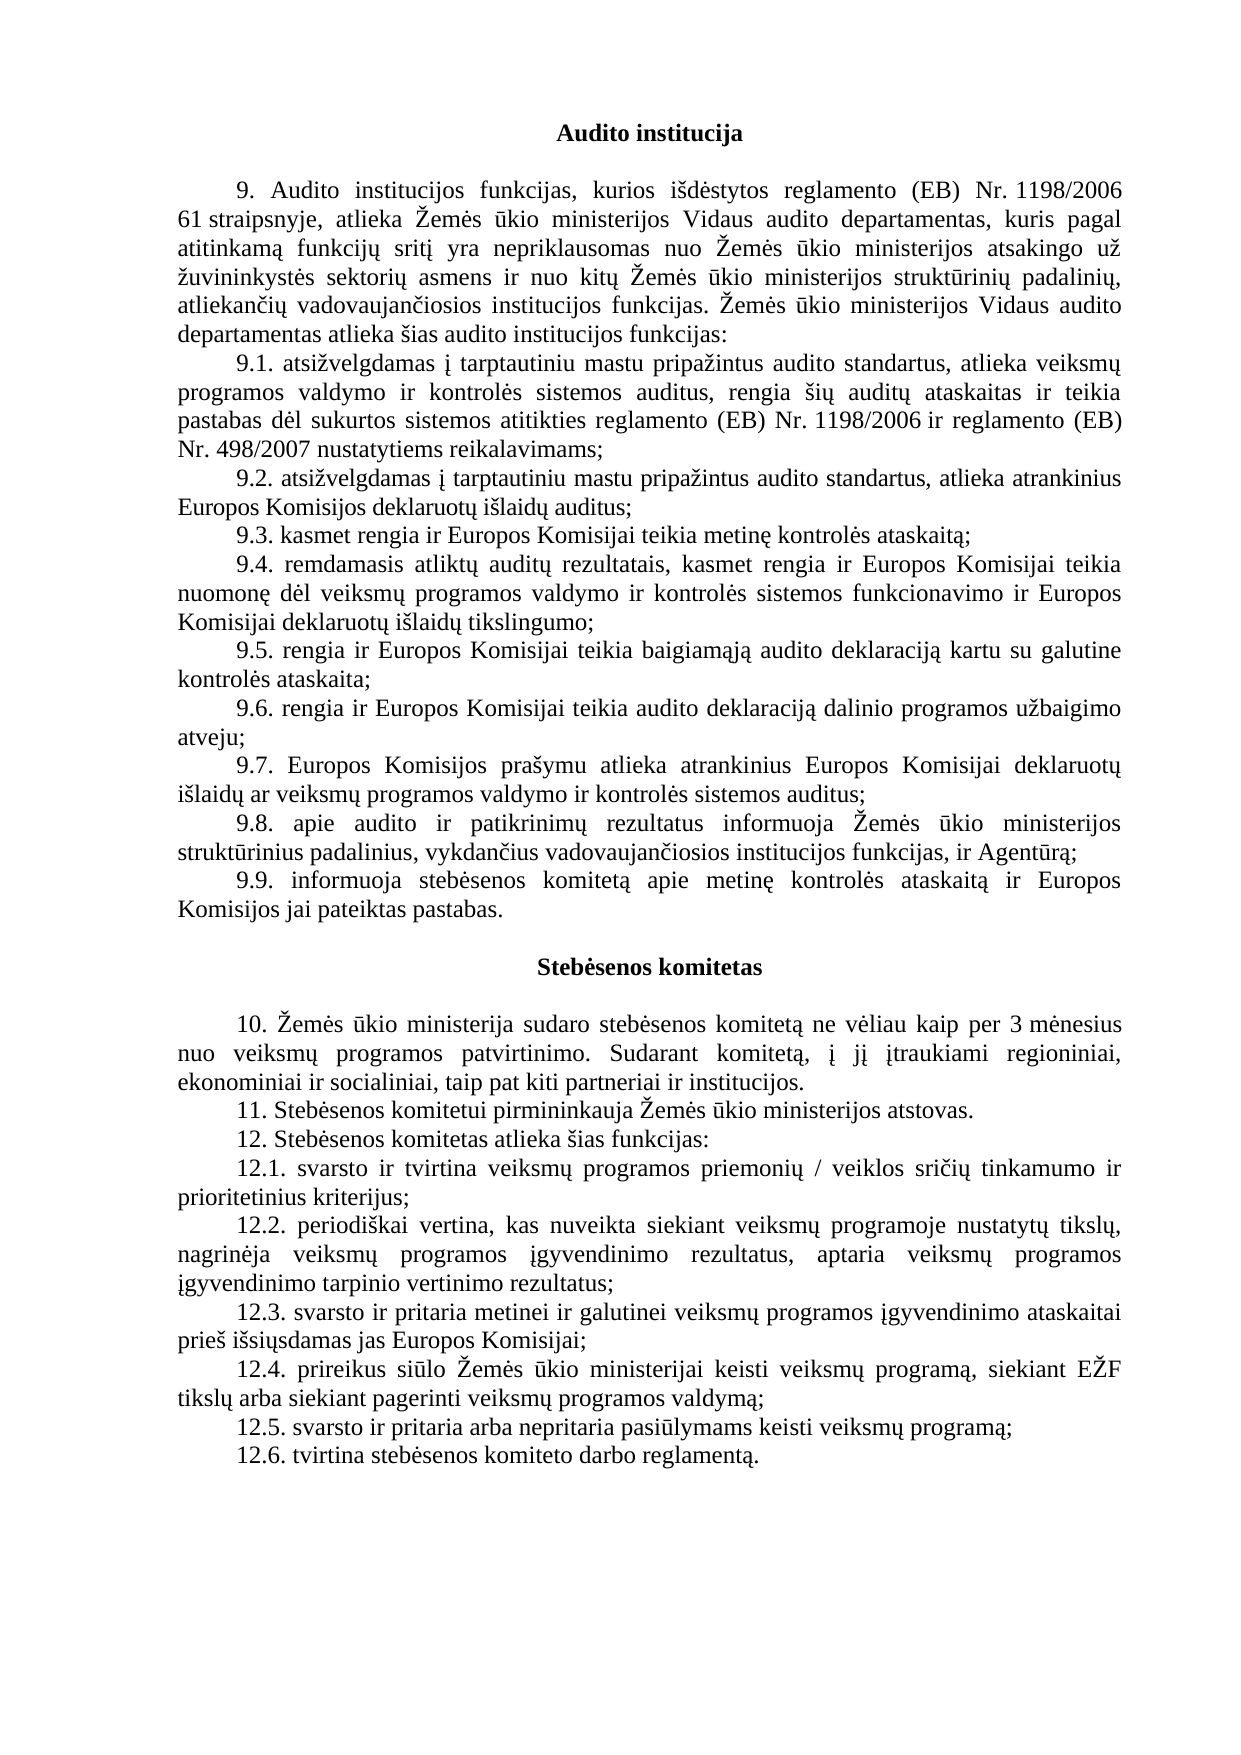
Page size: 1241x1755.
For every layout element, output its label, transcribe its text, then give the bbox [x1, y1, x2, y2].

text 10. Žemės ūkio ministerija sudaro stebėsenos komitetą ne vėliau kaip per 3 mėnesius nuo veiksmų programos patvirtinimo. Sudarant komitetą, į jį įtraukiami regioniniai, ekonominiai ir socialiniai, taip pat kiti partneriai ir institucijos. [177, 1009, 1122, 1096]
text Stebėsenos komitetas [177, 952, 1122, 981]
text 9. Audito institucijos funkcijas, kurios išdėstytos reglamento (EB) Nr. 1198/2006 61 straipsnyje, atlieka Žemės ūkio ministerijos Vidaus audito departamentas, kuris pagal atitinkamą funkcijų sritį yra nepriklausomas nuo Žemės ūkio ministerijos atsakingo už žuvininkystės sektorių asmens ir nuo kitų Žemės ūkio ministerijos struktūrinių padalinių, atliekančių vadovaujančiosios institucijos funkcijas. Žemės ūkio ministerijos Vidaus audito departamentas atlieka šias audito institucijos funkcijas: [177, 176, 1122, 348]
text 9.2. atsižvelgdamas į tarptautiniu mastu pripažintus audito standartus, atlieka atrankinius Europos Komisijos deklaruotų išlaidų auditus; [177, 463, 1122, 521]
text 11. Stebėsenos komitetui pirmininkauja Žemės ūkio ministerijos atstovas. [177, 1096, 1122, 1124]
text 12.3. svarsto ir pritaria metinei ir galutinei veiksmų programos įgyvendinimo ataskaitai prieš išsiųsdamas jas Europos Komisijai; [177, 1297, 1122, 1354]
text 12.4. prireikus siūlo Žemės ūkio ministerijai keisti veiksmų programą, siekiant EŽF tikslų arba siekiant pagerinti veiksmų programos valdymą; [177, 1354, 1122, 1412]
text 9.7. Europos Komisijos prašymu atlieka atrankinius Europos Komisijai deklaruotų išlaidų ar veiksmų programos valdymo ir kontrolės sistemos auditus; [177, 751, 1122, 808]
text 9.4. remdamasis atliktų auditų rezultatais, kasmet rengia ir Europos Komisijai teikia nuomonę dėl veiksmų programos valdymo ir kontrolės sistemos funkcionavimo ir Europos Komisijai deklaruotų išlaidų tikslingumo; [177, 549, 1122, 636]
text 12.6. tvirtina stebėsenos komiteto darbo reglamentą. [177, 1441, 1122, 1469]
text 9.6. rengia ir Europos Komisijai teikia audito deklaraciją dalinio programos užbaigimo atveju; [177, 693, 1122, 751]
text 9.1. atsižvelgdamas į tarptautiniu mastu pripažintus audito standartus, atlieka veiksmų programos valdymo ir kontrolės sistemos auditus, rengia šių auditų ataskaitas ir teikia pastabas dėl sukurtos sistemos atitikties reglamento (EB) Nr. 1198/2006 ir reglamento (EB) Nr. 498/2007 nustatytiems reikalavimams; [177, 348, 1122, 463]
text 9.9. informuoja stebėsenos komitetą apie metinę kontrolės ataskaitą ir Europos Komisijos jai pateiktas pastabas. [177, 866, 1122, 923]
text 9.5. rengia ir Europos Komisijai teikia baigiamąją audito deklaraciją kartu su galutine kontrolės ataskaita; [177, 636, 1122, 693]
text 9.3. kasmet rengia ir Europos Komisijai teikia metinę kontrolės ataskaitą; [177, 521, 1122, 549]
text 12. Stebėsenos komitetas atlieka šias funkcijas: [177, 1124, 1122, 1153]
text Audito institucija [177, 118, 1122, 147]
text 12.1. svarsto ir tvirtina veiksmų programos priemonių / veiklos sričių tinkamumo ir prioritetinius kriterijus; [177, 1153, 1122, 1211]
text 12.2. periodiškai vertina, kas nuveikta siekiant veiksmų programoje nustatytų tikslų, nagrinėja veiksmų programos įgyvendinimo rezultatus, aptaria veiksmų programos įgyvendinimo tarpinio vertinimo rezultatus; [177, 1211, 1122, 1297]
text 9.8. apie audito ir patikrinimų rezultatus informuoja Žemės ūkio ministerijos struktūrinius padalinius, vykdančius vadovaujančiosios institucijos funkcijas, ir Agentūrą; [177, 808, 1122, 866]
text 12.5. svarsto ir pritaria arba nepritaria pasiūlymams keisti veiksmų programą; [177, 1412, 1122, 1441]
